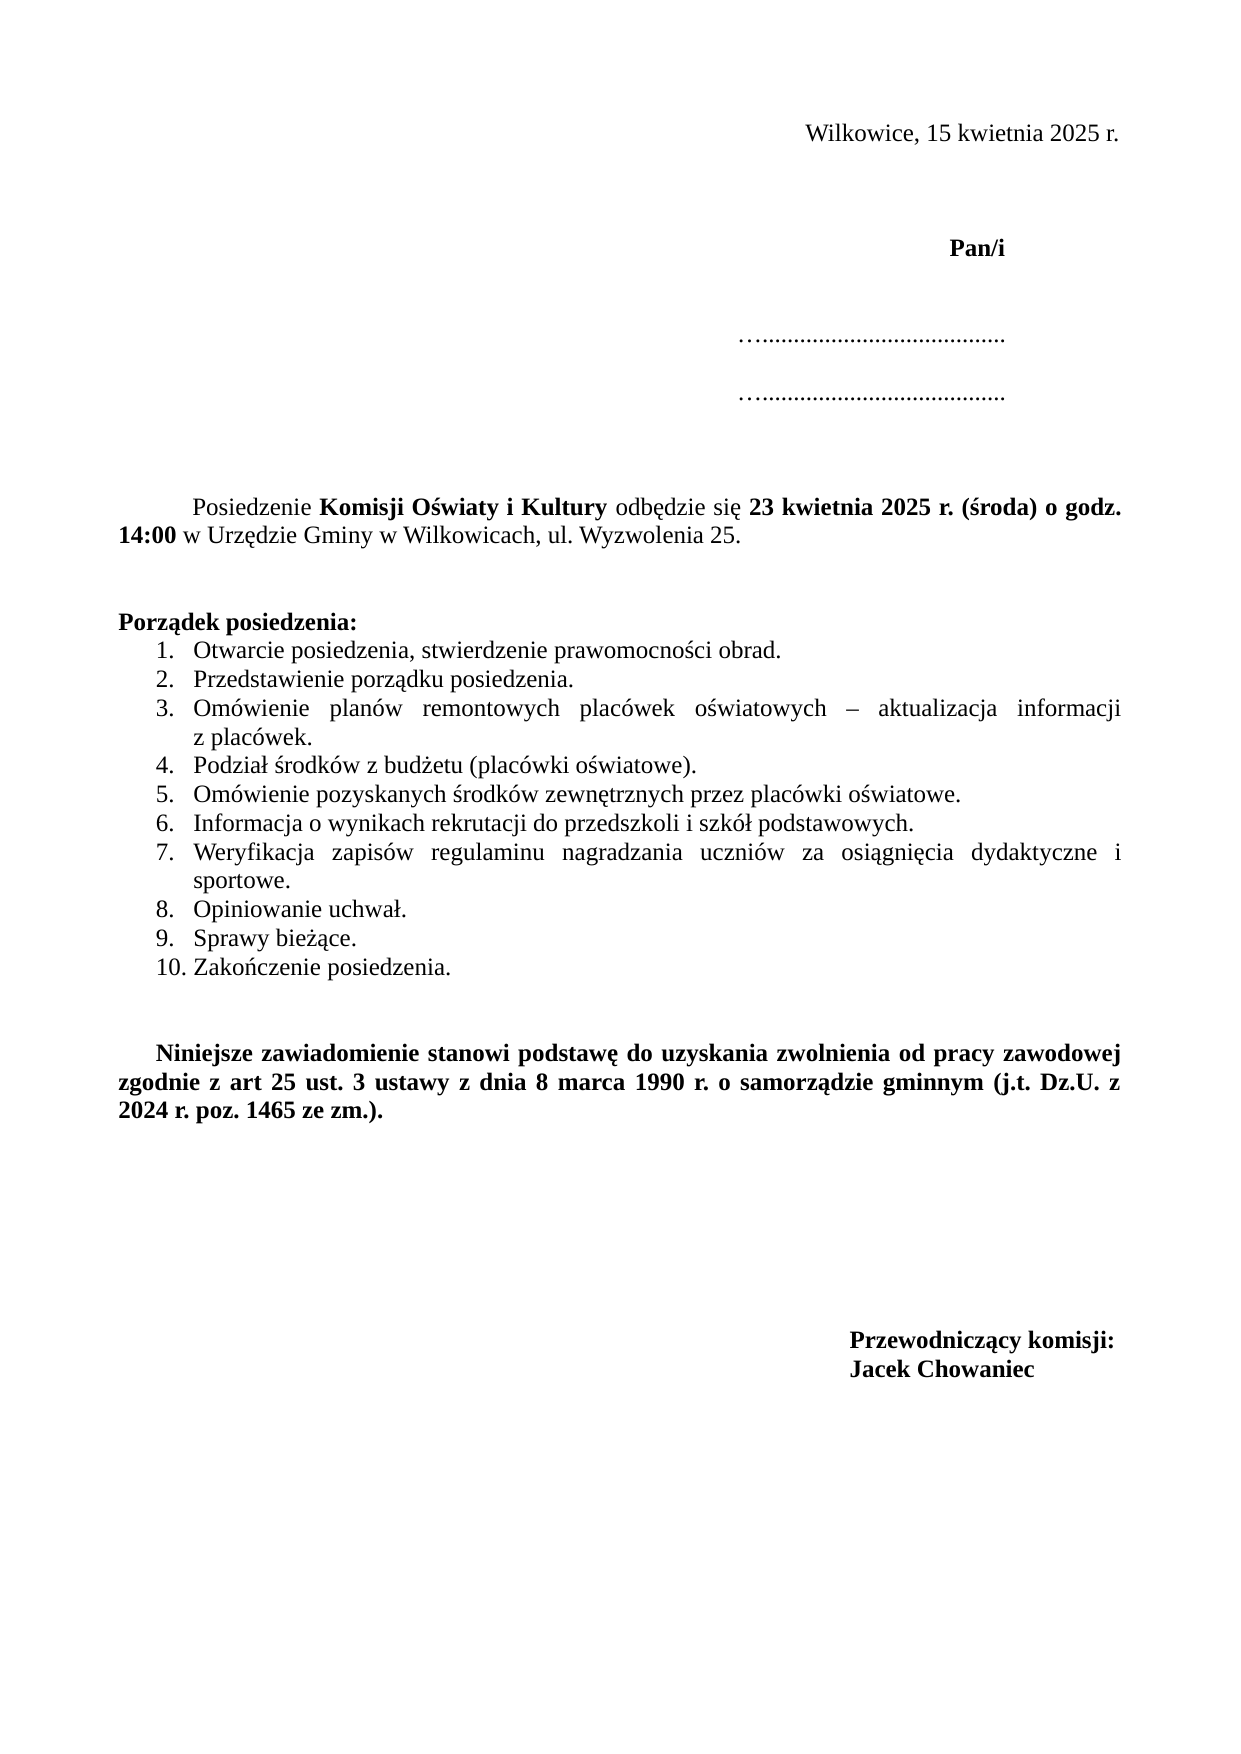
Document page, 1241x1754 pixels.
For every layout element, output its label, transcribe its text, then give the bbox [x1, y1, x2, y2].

text Jacek Chowaniec [118, 1354, 1122, 1383]
text Niniejsze zawiadomienie stanowi podstawę do uzyskania zwolnienia od pracy zawodowej zgodnie z art 25 ust. 3 ustawy z dnia 8 marca 1990 r. o samorządzie gminnym (j.t. Dz.U. z 2024 r. poz. 1465 ze zm.). [118, 1038, 1122, 1124]
list Informacja o wynikach rekrutacji do przedszkoli i szkół podstawowych. [156, 808, 1122, 837]
list Weryfikacja zapisów regulaminu nagradzania uczniów za osiągnięcia dydaktyczne i sportowe. [156, 837, 1122, 894]
text …....................................... [118, 377, 1122, 406]
text Posiedzenie Komisji Oświaty i Kultury odbędzie się 23 kwietnia 2025 r. (środa) o godz. 14:00 w Urzędzie Gminy w Wilkowicach, ul. Wyzwolenia 25. [118, 492, 1122, 549]
text …....................................... [118, 319, 1122, 348]
list Przedstawienie porządku posiedzenia. [156, 664, 1122, 693]
text Wilkowice, 15 kwietnia 2025 r. [118, 118, 1122, 147]
list Omówienie pozyskanych środków zewnętrznych przez placówki oświatowe. [156, 779, 1122, 808]
list Opiniowanie uchwał. [156, 894, 1122, 923]
list Otwarcie posiedzenia, stwierdzenie prawomocności obrad. [156, 636, 1122, 664]
list Omówienie planów remontowych placówek oświatowych – aktualizacja informacji z placówek. [156, 693, 1122, 751]
text Porządek posiedzenia: [118, 607, 1122, 636]
list Zakończenie posiedzenia. [156, 952, 1122, 981]
list Sprawy bieżące. [156, 923, 1122, 952]
list Podział środków z budżetu (placówki oświatowe). [156, 751, 1122, 779]
text Pan/i [118, 233, 1122, 262]
text Przewodniczący komisji: [118, 1326, 1122, 1354]
